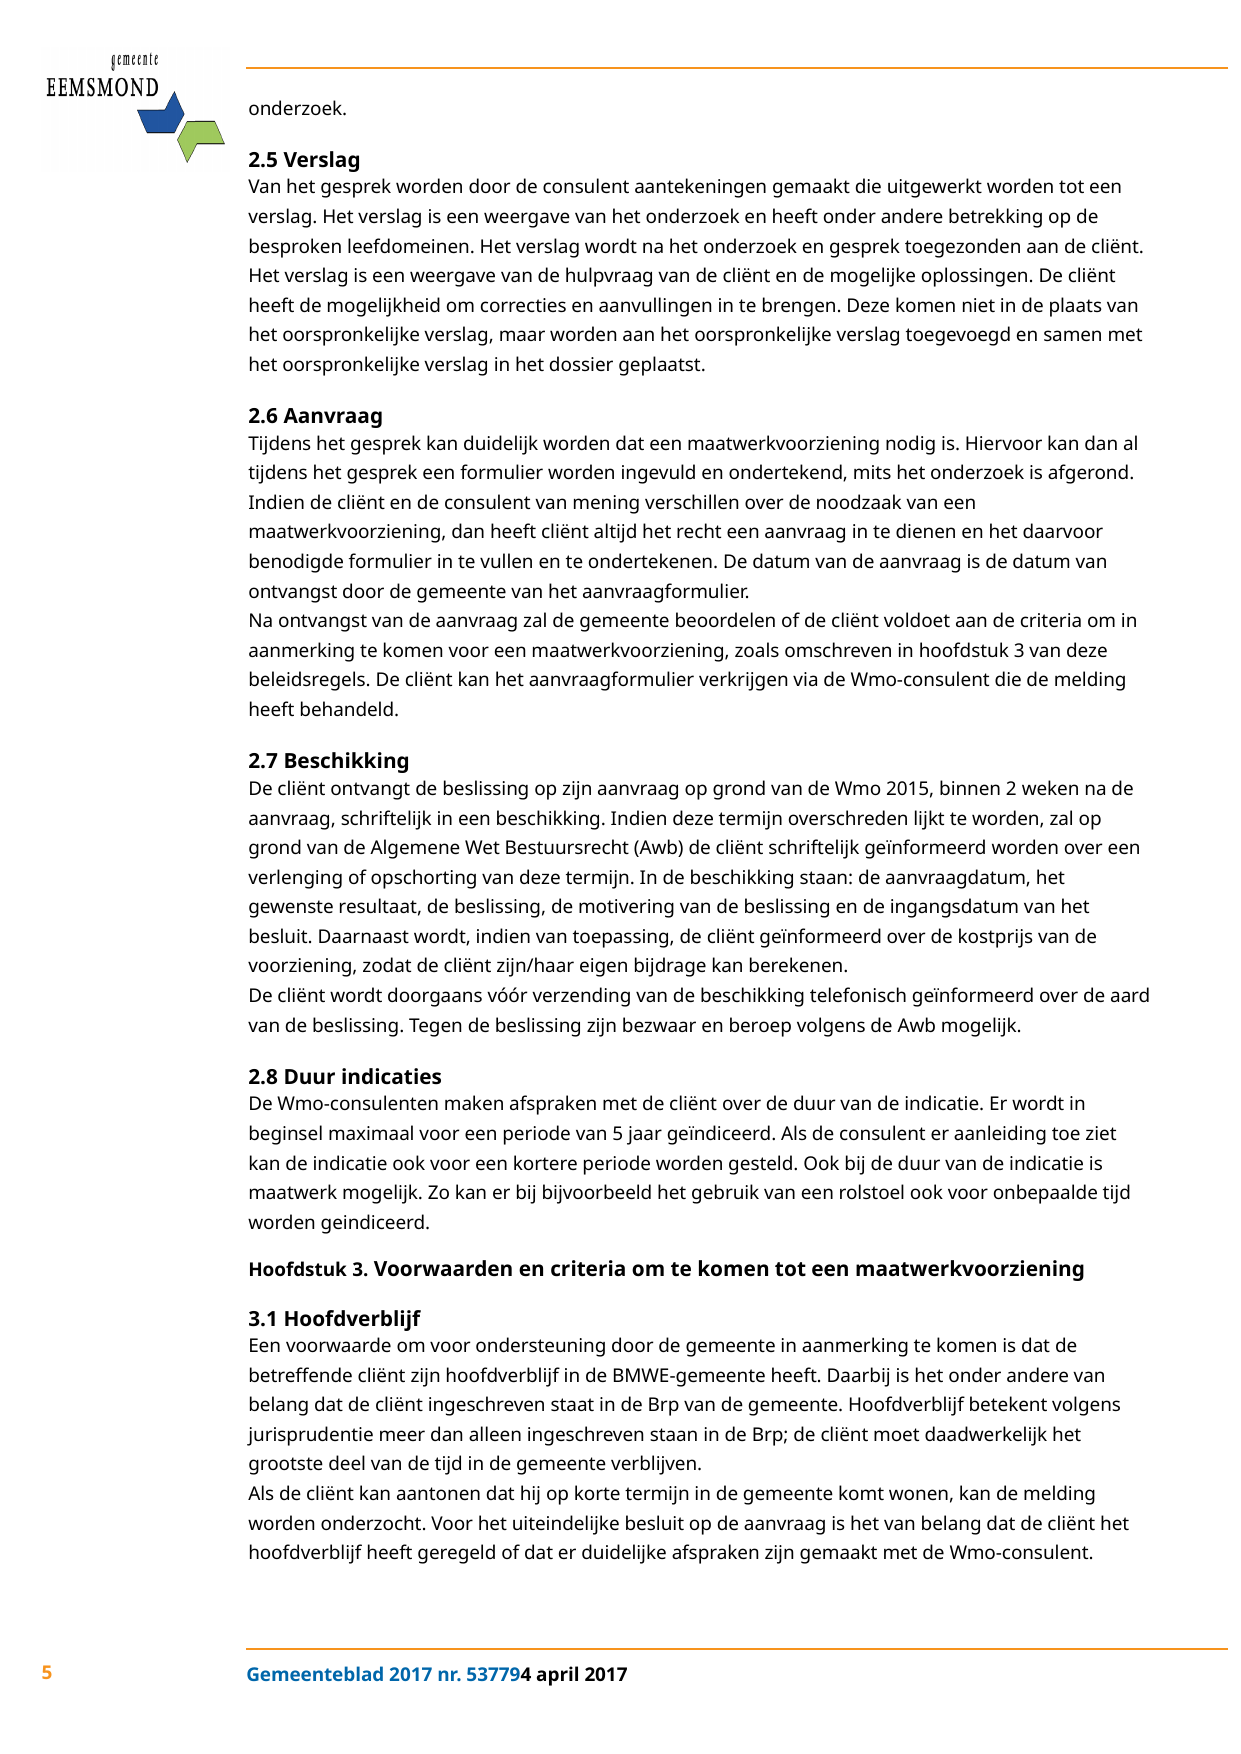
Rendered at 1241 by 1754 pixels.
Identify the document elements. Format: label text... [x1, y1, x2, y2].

text 2.6 Aanvraag [248, 402, 1152, 430]
text 3.1 Hoofdverblijf [248, 1304, 1152, 1332]
text Als de cliënt kan aantonen dat hij op korte termijn in de gemeente komt wonen, kan de melding worden onderzocht. Voor het uiteindelijke besluit op de aanvraag is het van belang dat de cliënt het hoofdverblijf heeft geregeld of dat er duidelijke afspraken zijn gemaakt met de Wmo-consulent. [248, 1480, 1152, 1565]
picture [41, 47, 231, 172]
text 2.8 Duur indicaties [248, 1062, 1152, 1091]
text Tijdens het gesprek kan duidelijk worden dat een maatwerkvoorziening nodig is. Hiervoor kan dan al tijdens het gesprek een formulier worden ingevuld en ondertekend, mits het onderzoek is afgerond. Indien de cliënt en de consulent van mening verschillen over de noodzaak van een maatwerkvoorziening, dan heeft cliënt altijd het recht een aanvraag in te dienen en het daarvoor benodigde formulier in te vullen en te ondertekenen. De datum van de aanvraag is de datum van ontvangst door de gemeente van het aanvraagformulier. [248, 430, 1152, 604]
text 2.7 Beschikking [248, 747, 1152, 775]
text Na ontvangst van de aanvraag zal de gemeente beoordelen of de cliënt voldoet aan de criteria om in aanmerking te komen voor een maatwerkvoorziening, zoals omschreven in hoofdstuk 3 van deze beleidsregels. De cliënt kan het aanvraagformulier verkrijgen via de Wmo-consulent die de melding heeft behandeld. [248, 607, 1152, 722]
text Van het gesprek worden door de consulent aantekeningen gemaakt die uitgewerkt worden tot een verslag. Het verslag is een weergave van het onderzoek en heeft onder andere betrekking op de besproken leefdomeinen. Het verslag wordt na het onderzoek en gesprek toegezonden aan de cliënt. Het verslag is een weergave van de hulpvraag van de cliënt en de mogelijke oplossingen. De cliënt heeft de mogelijkheid om correcties en aanvullingen in te brengen. Deze komen niet in de plaats van het oorspronkelijke verslag, maar worden aan het oorspronkelijke verslag toegevoegd en samen met het oorspronkelijke verslag in het dossier geplaatst. [248, 174, 1152, 377]
text De Wmo-consulenten maken afspraken met de cliënt over de duur van de indicatie. Er wordt in beginsel maximaal voor een periode van 5 jaar geïndiceerd. Als de consulent er aanleiding toe ziet kan de indicatie ook voor een kortere periode worden gesteld. Ook bij de duur van de indicatie is maatwerk mogelijk. Zo kan er bij bijvoorbeeld het gebruik van een rolstoel ook voor onbepaalde tijd worden geindiceerd. [248, 1091, 1152, 1235]
text Hoofdstuk 3. Voorwaarden en criteria om te komen tot een maatwerkvoorziening [248, 1254, 1152, 1283]
text 2.5 Verslag [248, 145, 1152, 174]
text Een voorwaarde om voor ondersteuning door de gemeente in aanmerking te komen is dat de [248, 1332, 1152, 1358]
text De cliënt ontvangt de beslissing op zijn aanvraag op grond van de Wmo 2015, binnen 2 weken na de aanvraag, schriftelijk in een beschikking. Indien deze termijn overschreden lijkt te worden, zal op grond van de Algemene Wet Bestuursrecht (Awb) de cliënt schriftelijk geïnformeerd worden over een verlenging of opschorting van deze termijn. In de beschikking staan: de aanvraagdatum, het gewenste resultaat, de beslissing, de motivering van de beslissing en de ingangsdatum van het besluit. Daarnaast wordt, indien van toepassing, de cliënt geïnformeerd over de kostprijs van de voorziening, zodat de cliënt zijn/haar eigen bijdrage kan berekenen. [248, 775, 1152, 978]
text De cliënt wordt doorgaans vóór verzending van de beschikking telefonisch geïnformeerd over de aard van de beslissing. Tegen de beslissing zijn bezwaar en beroep volgens de Awb mogelijk. [248, 982, 1152, 1037]
text onderzoek. [248, 95, 1152, 121]
text betreffende cliënt zijn hoofdverblijf in de BMWE-gemeente heeft. Daarbij is het onder andere van belang dat de cliënt ingeschreven staat in de Brp van de gemeente. Hoofdverblijf betekent volgens jurisprudentie meer dan alleen ingeschreven staan in de Brp; de cliënt moet daadwerkelijk het grootste deel van de tijd in de gemeente verblijven. [248, 1362, 1152, 1476]
